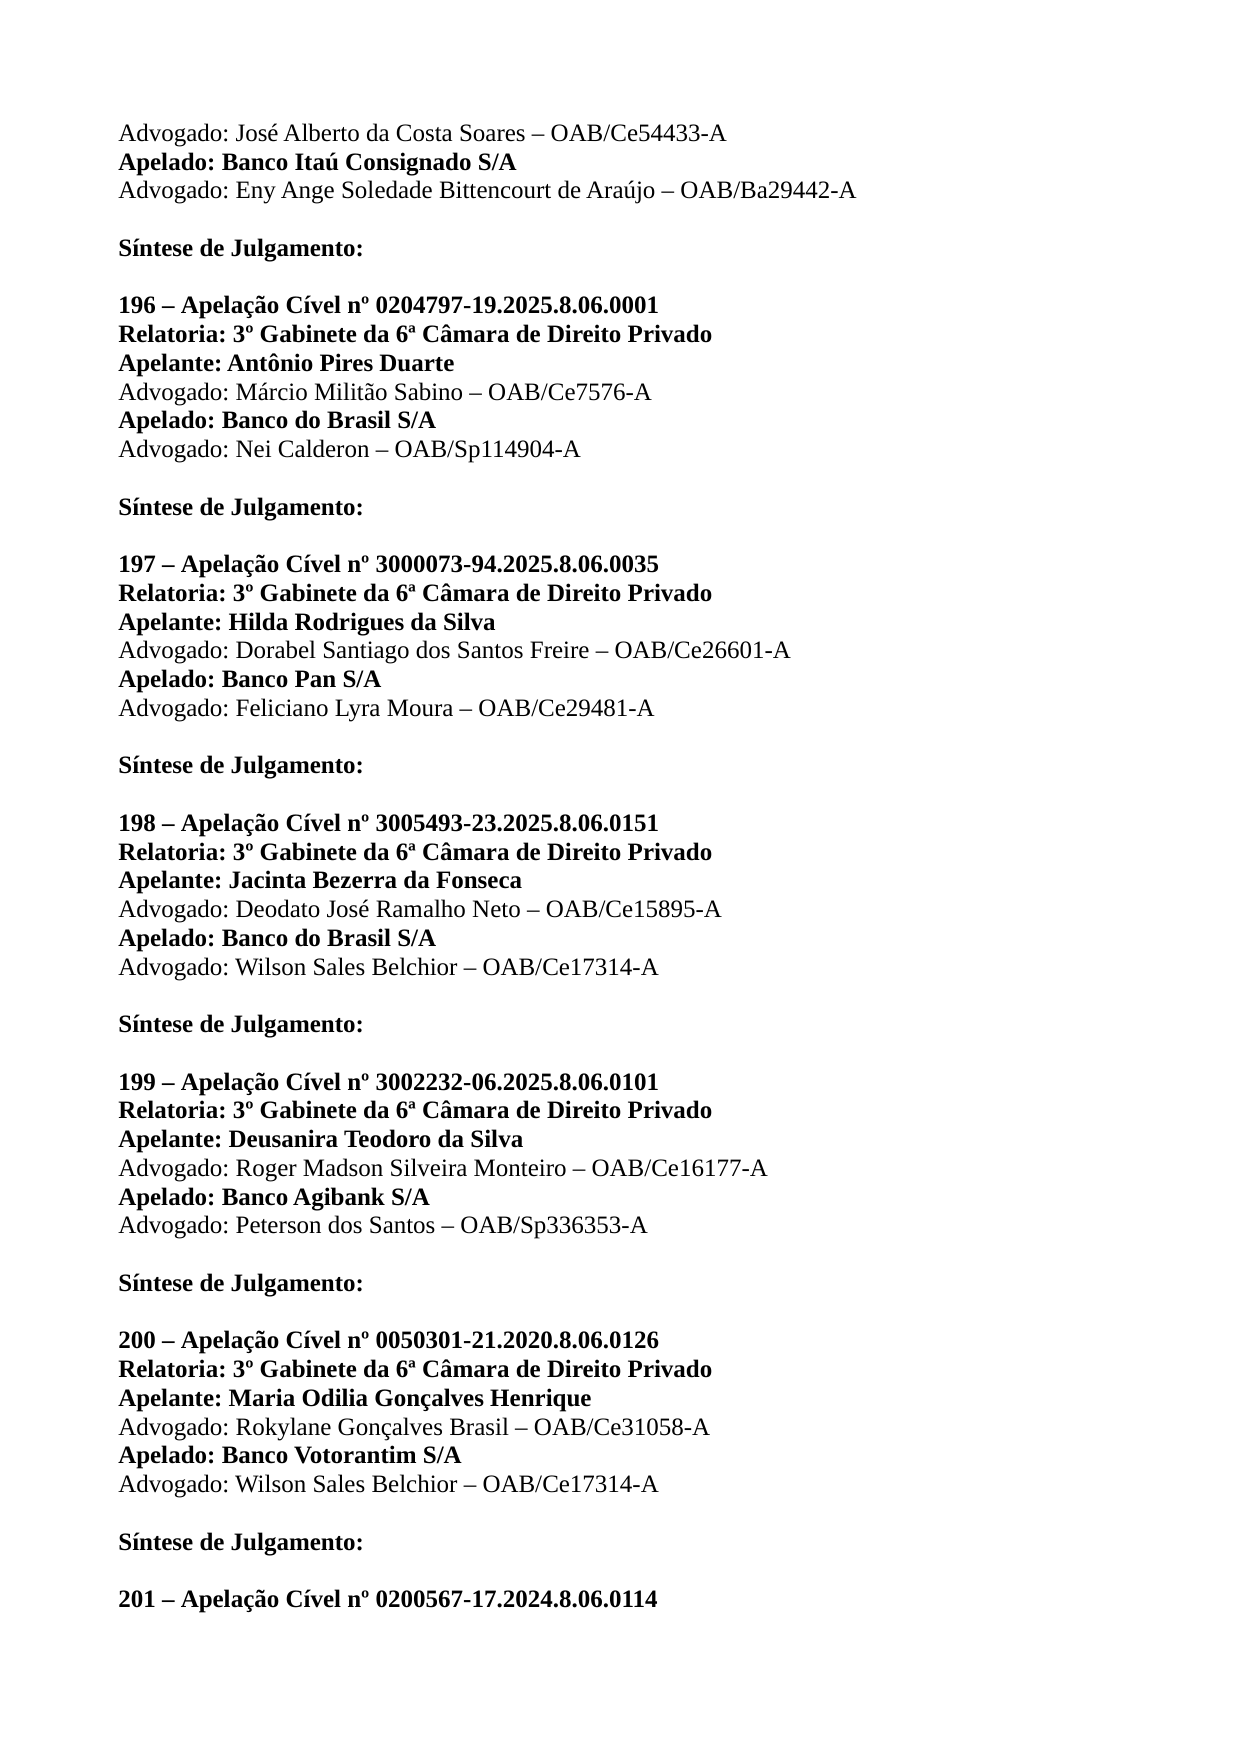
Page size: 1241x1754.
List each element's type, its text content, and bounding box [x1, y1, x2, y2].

text Síntese de Julgamento: 197 – Apelação Cível nº 3000073-94.2025.8.06.0035 Relatoria: 3º Gabinete da 6ª Câmara de Direito Privado Apelante: Hilda Rodrigues da Silva Advogado: Dorabel Santiago dos Santos Freire – OAB/Ce26601-A Apelado: Banco Pan S/A Advogado: Feliciano Lyra Moura – OAB/Ce29481-A [118, 463, 1122, 722]
text Advogado: José Alberto da Costa Soares – OAB/Ce54433-A Apelado: Banco Itaú Consignado S/A Advogado: Eny Ange Soledade Bittencourt de Araújo – OAB/Ba29442-A [118, 118, 1122, 204]
text Síntese de Julgamento: 198 – Apelação Cível nº 3005493-23.2025.8.06.0151 Relatoria: 3º Gabinete da 6ª Câmara de Direito Privado Apelante: Jacinta Bezerra da Fonseca Advogado: Deodato José Ramalho Neto – OAB/Ce15895-A Apelado: Banco do Brasil S/A Advogado: Wilson Sales Belchior – OAB/Ce17314-A [118, 722, 1122, 981]
text Síntese de Julgamento: 200 – Apelação Cível nº 0050301-21.2020.8.06.0126 Relatoria: 3º Gabinete da 6ª Câmara de Direito Privado Apelante: Maria Odilia Gonçalves Henrique Advogado: Rokylane Gonçalves Brasil – OAB/Ce31058-A Apelado: Banco Votorantim S/A Advogado: Wilson Sales Belchior – OAB/Ce17314-A [118, 1239, 1122, 1498]
text Síntese de Julgamento: 196 – Apelação Cível nº 0204797-19.2025.8.06.0001 Relatoria: 3º Gabinete da 6ª Câmara de Direito Privado Apelante: Antônio Pires Duarte Advogado: Márcio Militão Sabino – OAB/Ce7576-A Apelado: Banco do Brasil S/A Advogado: Nei Calderon – OAB/Sp114904-A [118, 204, 1122, 463]
text Síntese de Julgamento: 199 – Apelação Cível nº 3002232-06.2025.8.06.0101 Relatoria: 3º Gabinete da 6ª Câmara de Direito Privado Apelante: Deusanira Teodoro da Silva Advogado: Roger Madson Silveira Monteiro – OAB/Ce16177-A Apelado: Banco Agibank S/A Advogado: Peterson dos Santos – OAB/Sp336353-A [118, 981, 1122, 1239]
text Síntese de Julgamento: 201 – Apelação Cível nº 0200567-17.2024.8.06.0114 [118, 1498, 1122, 1613]
